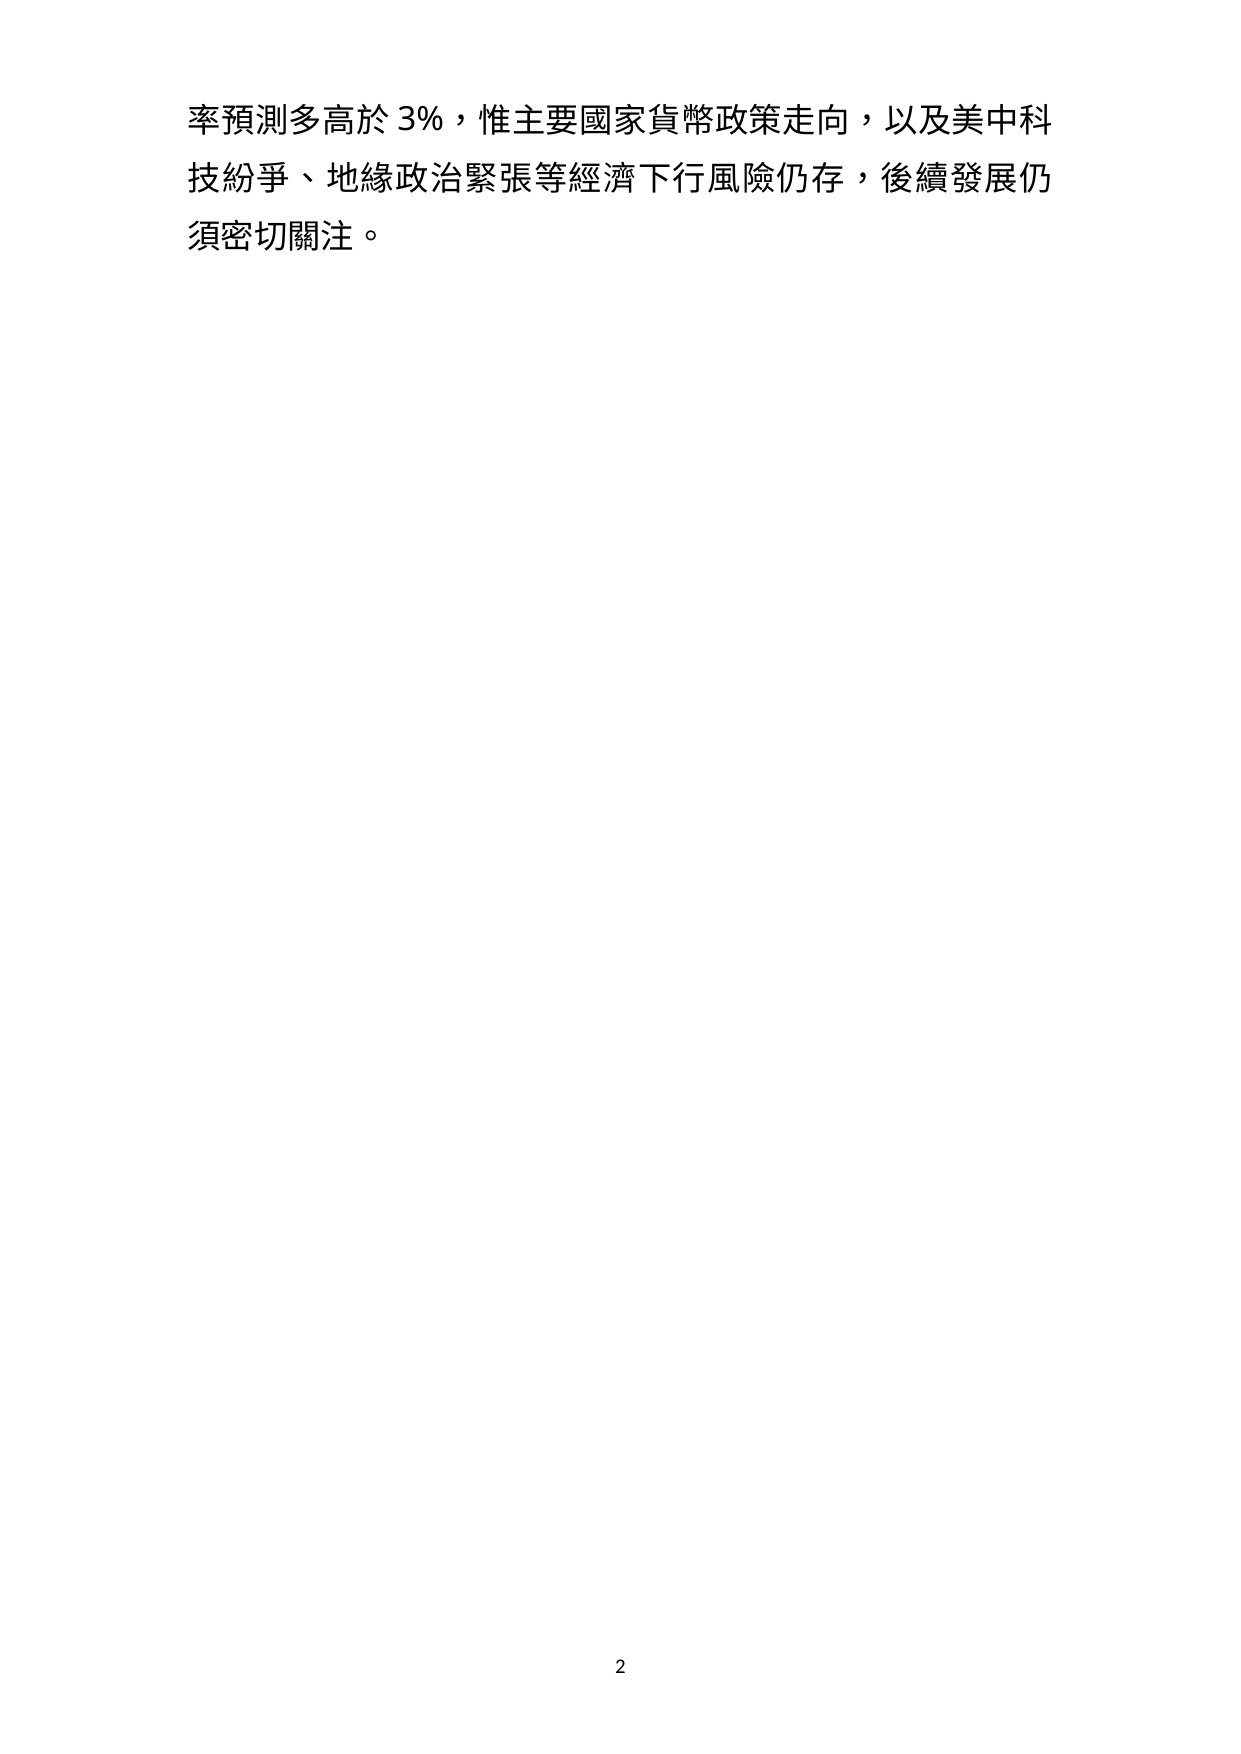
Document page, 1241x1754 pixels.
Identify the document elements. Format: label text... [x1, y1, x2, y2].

text 展望今年，隨庫存調整進入尾聲，全球商品需求可望逐漸回升，加上高效能運算、人工智慧等新興科技應用持續推展，將挹注我國出口動能；投資方面，廠商為維持競爭優勢，以及企業因應數位及淨零轉型，持續投入研發及製程改善，加上政府擴大投入公共建設經費量能，均有助推升投資；消費方面，國內就業市場維持穩定、基本工資調升，且政府持續優化所得稅制，推動各項減輕負擔措施，將推升民眾可支配所得，加以股市上漲之財富效應，民間消費動能可望維繫。主要國內外機構對今年我國經濟成長率預測多高於3%，惟主要國家貨幣政策走向，以及美中科技紛爭、地緣政治緊張等經濟下行風險仍存，後續發展仍須密切關注。 [187, 89, 1053, 264]
